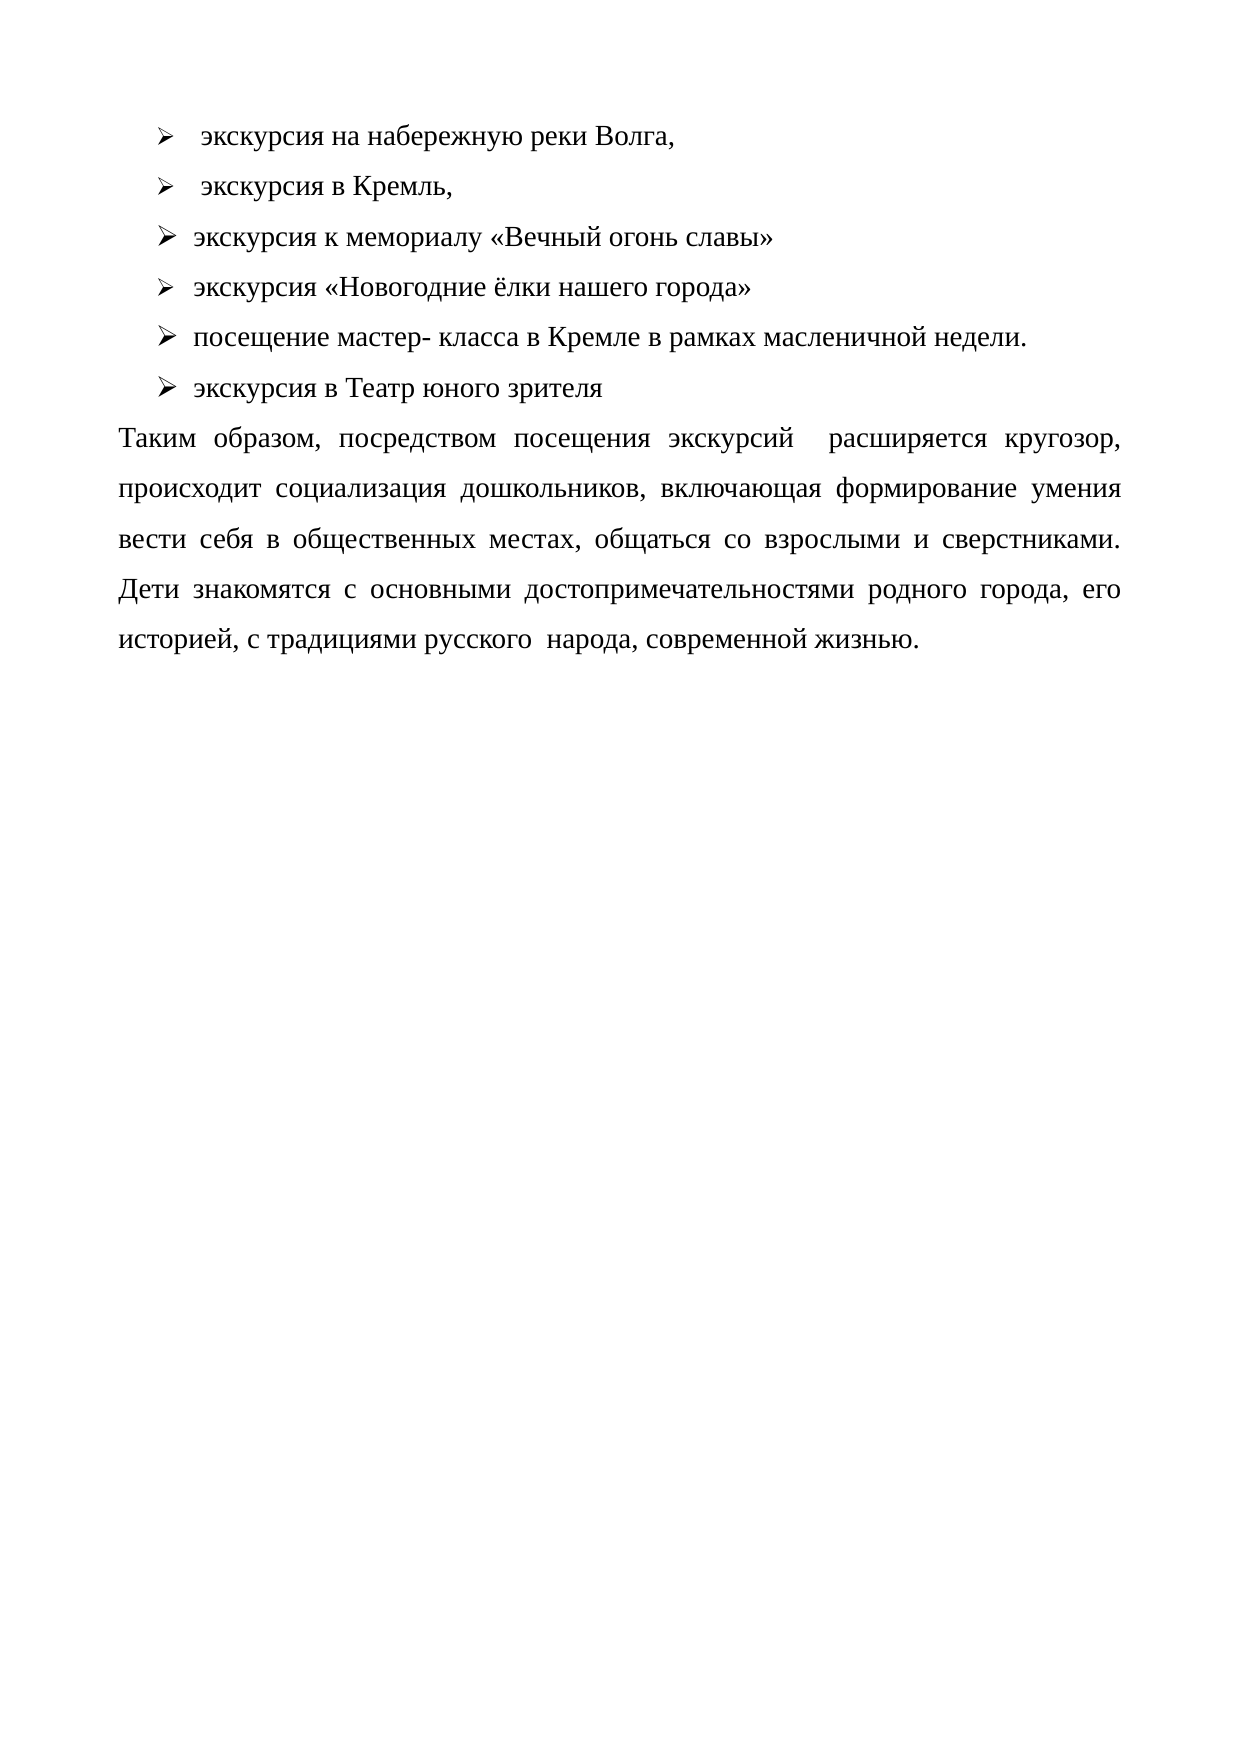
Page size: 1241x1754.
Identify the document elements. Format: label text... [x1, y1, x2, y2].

list экскурсия «Новогодние ёлки нашего города» [156, 269, 1122, 303]
list посещение мастер- класса в Кремле в рамках масленичной недели. [156, 319, 1122, 353]
list экскурсия в Кремль, [156, 168, 1122, 202]
text Таким образом, посредством посещения экскурсий расширяется кругозор, происходит социализация дошкольников, включающая формирование умения вести себя в общественных местах, общаться со взрослыми и сверстниками. Дети знакомятся с основными достопримечательностями родного города, его историей, с традициями русского народа, современной жизнью. [118, 420, 1122, 655]
list экскурсия в Театр юного зрителя [156, 370, 1122, 403]
list экскурсия на набережную реки Волга, [156, 118, 1122, 152]
list экскурсия к мемориалу «Вечный огонь славы» [156, 219, 1122, 252]
